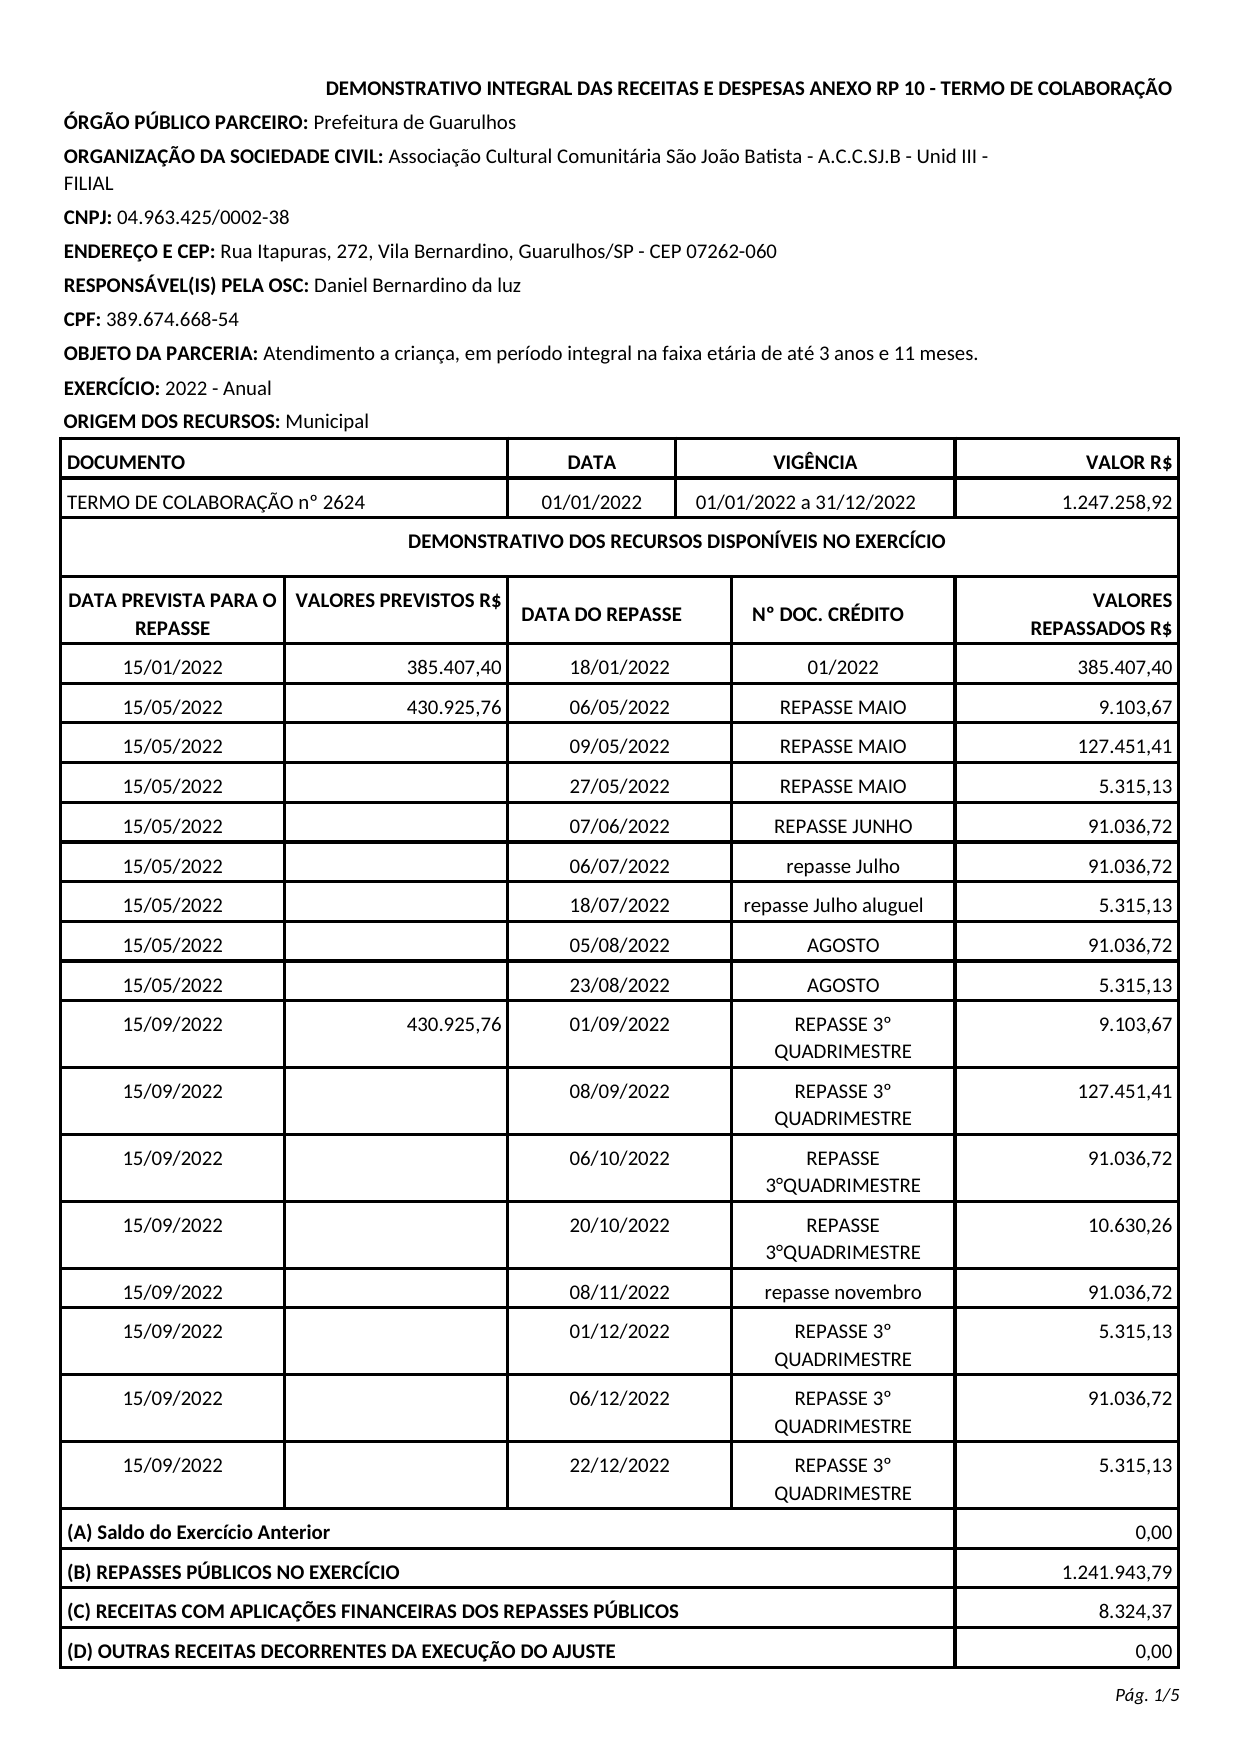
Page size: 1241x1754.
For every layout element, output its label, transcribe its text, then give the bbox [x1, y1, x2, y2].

table_cell repasse Julho aluguel [733, 883, 953, 920]
table_cell [286, 1136, 506, 1200]
table_cell 20/10/2022 [509, 1203, 730, 1267]
table_cell REPASSE 3º QUADRIMESTRE [733, 1376, 953, 1440]
table_cell DATA DO REPASSE [509, 578, 730, 642]
table_cell 5.315,13 [957, 764, 1177, 801]
table_cell REPASSE 3º QUADRIMESTRE [733, 1443, 953, 1507]
table_cell REPASSE MAIO [733, 724, 953, 761]
table_header VIGÊNCIA [677, 440, 953, 476]
text RESPONSÁVEL(IS) PELA OSC: Daniel Bernardino da luz [64, 272, 1176, 298]
table_cell repasse novembro [733, 1270, 953, 1306]
table_cell [286, 844, 506, 880]
table_cell 5.315,13 [957, 883, 1177, 920]
table_cell [286, 804, 506, 840]
table_cell 01/12/2022 [509, 1309, 730, 1373]
subtitle DEMONSTRATIVO INTEGRAL DAS RECEITAS E DESPESAS ANEXO RP 10 - TERMO DE COLABORAÇÃO [326, 75, 1181, 100]
table_cell (D) OUTRAS RECEITAS DECORRENTES DA EXECUÇÃO DO AJUSTE [62, 1629, 953, 1666]
table_cell 05/08/2022 [509, 923, 730, 959]
table_cell 07/06/2022 [509, 804, 730, 840]
table_cell REPASSE 3º QUADRIMESTRE [733, 1002, 953, 1066]
table_cell 06/10/2022 [509, 1136, 730, 1200]
table_cell 10.630,26 [957, 1203, 1177, 1267]
table_cell [286, 923, 506, 959]
table_cell 5.315,13 [957, 1443, 1177, 1507]
table_cell 15/09/2022 [62, 1309, 283, 1373]
table_cell 15/05/2022 [62, 804, 283, 840]
table_cell (A) Saldo do Exercício Anterior [62, 1510, 953, 1547]
table_cell AGOSTO [733, 963, 953, 999]
text CPF: 389.674.668-54 [64, 307, 1176, 332]
subtitle ORIGEM DOS RECURSOS: Municipal [63, 409, 1181, 434]
table_cell [286, 724, 506, 761]
table_cell REPASSE 3°QUADRIMESTRE [733, 1203, 953, 1267]
table_cell 15/09/2022 [62, 1069, 283, 1133]
table_cell VALORES REPASSADOS R$ [957, 578, 1177, 642]
table_cell [286, 1069, 506, 1133]
table_cell 15/05/2022 [62, 685, 283, 721]
table_cell 9.103,67 [957, 685, 1177, 721]
table_cell 91.036,72 [957, 923, 1177, 959]
table_cell 15/05/2022 [62, 844, 283, 880]
table_cell 1.241.943,79 [957, 1550, 1177, 1586]
table_cell 01/01/2022 [509, 480, 674, 516]
table_cell DEMONSTRATIVO DOS RECURSOS DISPONÍVEIS NO EXERCÍCIO [62, 519, 955, 575]
table_cell 15/09/2022 [62, 1443, 283, 1507]
table_cell 09/05/2022 [509, 724, 730, 761]
table_cell REPASSE MAIO [733, 685, 953, 721]
table_cell [955, 519, 1177, 575]
table_cell 15/09/2022 [62, 1203, 283, 1267]
table_cell 15/05/2022 [62, 764, 283, 801]
table_cell 22/12/2022 [509, 1443, 730, 1507]
table_cell TERMO DE COLABORAÇÃO nº 2624 [62, 480, 506, 516]
table_cell 15/05/2022 [62, 883, 283, 920]
table_cell REPASSE 3º QUADRIMESTRE [733, 1309, 953, 1373]
text FILIAL [64, 170, 1176, 196]
table_cell 430.925,76 [286, 685, 506, 721]
table_cell 15/09/2022 [62, 1376, 283, 1440]
table_cell 127.451,41 [957, 1069, 1177, 1133]
table_cell 91.036,72 [957, 1376, 1177, 1440]
table_cell 91.036,72 [957, 844, 1177, 880]
table_cell AGOSTO [733, 923, 953, 959]
table_header DATA [509, 440, 674, 476]
table_cell 27/05/2022 [509, 764, 730, 801]
table_cell (C) RECEITAS COM APLICAÇÕES FINANCEIRAS DOS REPASSES PÚBLICOS [62, 1589, 953, 1626]
table_cell 0,00 [957, 1510, 1177, 1547]
text ENDEREÇO E CEP: Rua Itapuras, 272, Vila Bernardino, Guarulhos/SP - CEP 07262-060 [64, 238, 1176, 264]
table_cell 01/09/2022 [509, 1002, 730, 1066]
table_cell 91.036,72 [957, 1270, 1177, 1306]
text ORGANIZAÇÃO DA SOCIEDADE CIVIL: Associação Cultural Comunitária São João Batista - A.C.C.SJ.B - Unid III - [64, 143, 1176, 168]
table_cell 18/07/2022 [509, 883, 730, 920]
table_cell 1.247.258,92 [957, 480, 1177, 516]
text ÓRGÃO PÚBLICO PARCEIRO: Prefeitura de Guarulhos [64, 109, 1176, 134]
table_cell 9.103,67 [957, 1002, 1177, 1066]
table_cell (B) REPASSES PÚBLICOS NO EXERCÍCIO [62, 1550, 953, 1586]
table_cell 15/09/2022 [62, 1002, 283, 1066]
table_cell 01/2022 [733, 645, 953, 682]
table_cell Nº DOC. CRÉDITO [733, 578, 953, 642]
table_cell [286, 764, 506, 801]
table_cell VALORES PREVISTOS R$ [286, 578, 506, 642]
table_cell 08/09/2022 [509, 1069, 730, 1133]
table_cell 15/05/2022 [62, 724, 283, 761]
table_cell [286, 1203, 506, 1267]
table_cell 0,00 [957, 1629, 1177, 1666]
table_cell 385.407,40 [286, 645, 506, 682]
table_cell REPASSE MAIO [733, 764, 953, 801]
table_cell 15/05/2022 [62, 963, 283, 999]
table_header DOCUMENTO [62, 440, 506, 476]
table_cell 91.036,72 [957, 804, 1177, 840]
table_cell [286, 883, 506, 920]
text OBJETO DA PARCERIA: Atendimento a criança, em período integral na faixa etária de até 3 anos e 11 meses. [64, 341, 1176, 366]
table_cell 23/08/2022 [509, 963, 730, 999]
table_cell 15/09/2022 [62, 1136, 283, 1200]
table_cell [286, 963, 506, 999]
table_cell [286, 1376, 506, 1440]
table_cell REPASSE JUNHO [733, 804, 953, 840]
table_cell 385.407,40 [957, 645, 1177, 682]
table_cell 430.925,76 [286, 1002, 506, 1066]
table_cell 15/09/2022 [62, 1270, 283, 1306]
table_cell 06/05/2022 [509, 685, 730, 721]
table_cell [286, 1443, 506, 1507]
table_cell 91.036,72 [957, 1136, 1177, 1200]
table_cell 15/05/2022 [62, 923, 283, 959]
table_cell repasse Julho [733, 844, 953, 880]
table_cell REPASSE 3°QUADRIMESTRE [733, 1136, 953, 1200]
table_cell 5.315,13 [957, 1309, 1177, 1373]
table_header VALOR R$ [957, 440, 1177, 476]
table_cell 127.451,41 [957, 724, 1177, 761]
table_cell 06/07/2022 [509, 844, 730, 880]
table_cell [286, 1270, 506, 1306]
text EXERCÍCIO: 2022 - Anual [64, 375, 1176, 400]
text CNPJ: 04.963.425/0002-38 [64, 204, 1176, 230]
table_cell 01/01/2022 a 31/12/2022 [677, 480, 953, 516]
table_cell 18/01/2022 [509, 645, 730, 682]
table_cell 06/12/2022 [509, 1376, 730, 1440]
table_cell 15/01/2022 [62, 645, 283, 682]
table_cell 8.324,37 [957, 1589, 1177, 1626]
table_cell REPASSE 3º QUADRIMESTRE [733, 1069, 953, 1133]
table_cell [286, 1309, 506, 1373]
table_cell 5.315,13 [957, 963, 1177, 999]
table_cell 08/11/2022 [509, 1270, 730, 1306]
table_cell DATA PREVISTA PARA O REPASSE [62, 578, 283, 642]
